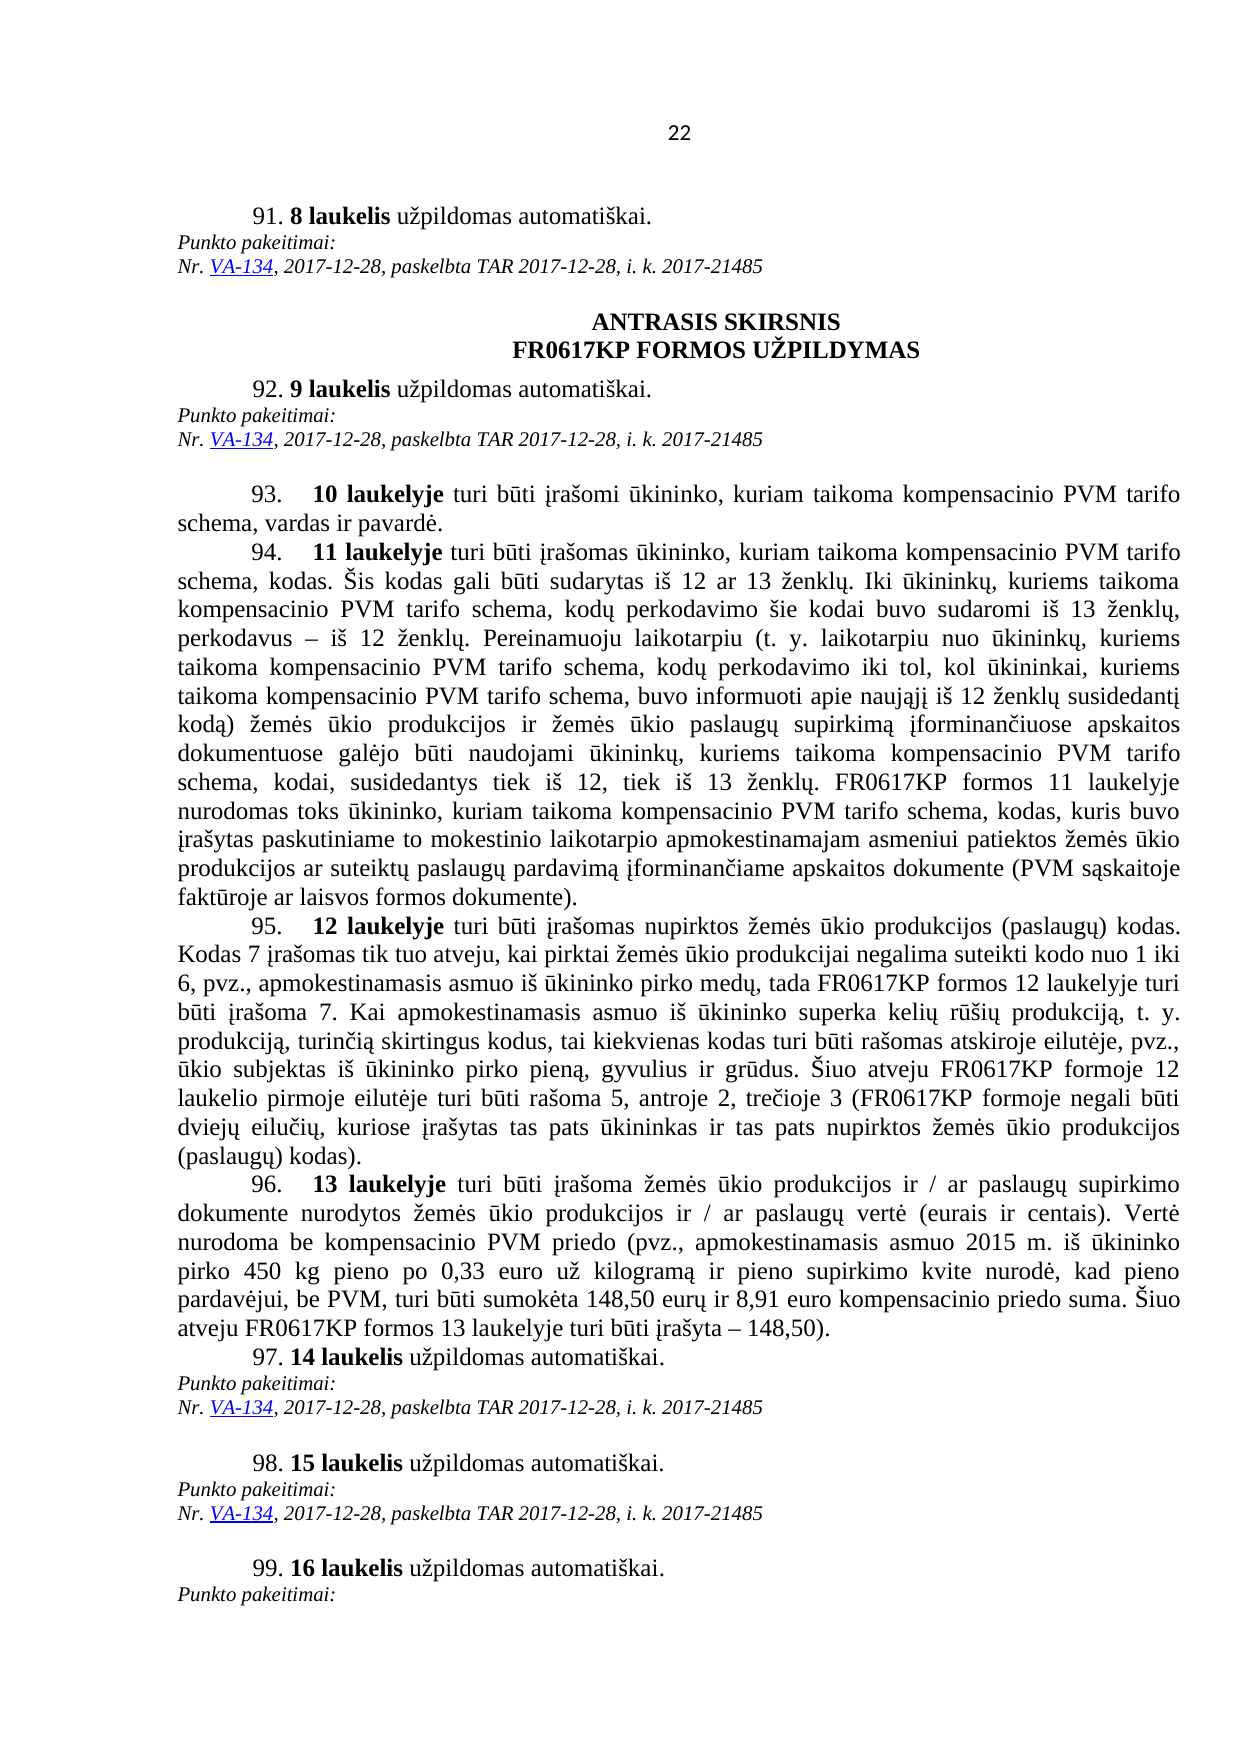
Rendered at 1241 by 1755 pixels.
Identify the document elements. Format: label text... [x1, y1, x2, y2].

text 98. 15 laukelis užpildomas automatiškai. [177, 1448, 1181, 1476]
text 93. 10 laukelyje turi būti įrašomi ūkininko, kuriam taikoma kompensacinio PVM tarifo schema, vardas ir pavardė. [177, 479, 1181, 537]
text Nr. VA-134, 2017-12-28, paskelbta TAR 2017-12-28, i. k. 2017-21485 [177, 427, 1181, 451]
text FR0617KP FORMOS UŽPILDYMAS [177, 336, 1181, 364]
text 99. 16 laukelis užpildomas automatiškai. [177, 1553, 1181, 1582]
text Punkto pakeitimai: [177, 1371, 1181, 1395]
text Nr. VA-134, 2017-12-28, paskelbta TAR 2017-12-28, i. k. 2017-21485 [177, 1501, 1181, 1524]
text Punkto pakeitimai: [177, 1582, 1181, 1606]
text 97. 14 laukelis užpildomas automatiškai. [177, 1342, 1181, 1371]
text 94. 11 laukelyje turi būti įrašomas ūkininko, kuriam taikoma kompensacinio PVM tarifo schema, kodas. Šis kodas gali būti sudarytas iš 12 ar 13 ženklų. Iki ūkininkų, kuriems taikoma kompensacinio PVM tarifo schema, kodų perkodavimo šie kodai buvo sudaromi iš 13 ženklų, perkodavus – iš 12 ženklų. Pereinamuoju laikotarpiu (t. y. laikotarpiu nuo ūkininkų, kuriems taikoma kompensacinio PVM tarifo schema, kodų perkodavimo iki tol, kol ūkininkai, kuriems taikoma kompensacinio PVM tarifo schema, buvo informuoti apie naująjį iš 12 ženklų susidedantį kodą) žemės ūkio produkcijos ir žemės ūkio paslaugų supirkimą įforminančiuose apskaitos dokumentuose galėjo būti naudojami ūkininkų, kuriems taikoma kompensacinio PVM tarifo schema, kodai, susidedantys tiek iš 12, tiek iš 13 ženklų. FR0617KP formos 11 laukelyje nurodomas toks ūkininko, kuriam taikoma kompensacinio PVM tarifo schema, kodas, kuris buvo įrašytas paskutiniame to mokestinio laikotarpio apmokestinamajam asmeniui patiektos žemės ūkio produkcijos ar suteiktų paslaugų pardavimą įforminančiame apskaitos dokumente (PVM sąskaitoje faktūroje ar laisvos formos dokumente). [177, 537, 1181, 911]
text Nr. VA-134, 2017-12-28, paskelbta TAR 2017-12-28, i. k. 2017-21485 [177, 1395, 1181, 1419]
text 92. 9 laukelis užpildomas automatiškai. [177, 374, 1181, 403]
text 96. 13 laukelyje turi būti įrašoma žemės ūkio produkcijos ir / ar paslaugų supirkimo dokumente nurodytos žemės ūkio produkcijos ir / ar paslaugų vertė (eurais ir centais). Vertė nurodoma be kompensacinio PVM priedo (pvz., apmokestinamasis asmuo 2015 m. iš ūkininko pirko 450 kg pieno po 0,33 euro už kilogramą ir pieno supirkimo kvite nurodė, kad pieno pardavėjui, be PVM, turi būti sumokėta 148,50 eurų ir 8,91 euro kompensacinio priedo suma. Šiuo atveju FR0617KP formos 13 laukelyje turi būti įrašyta – 148,50). [177, 1169, 1181, 1342]
text Punkto pakeitimai: [177, 1476, 1181, 1501]
text Punkto pakeitimai: [177, 403, 1181, 427]
text Punkto pakeitimai: [177, 230, 1181, 254]
text ANTRASIS SKIRSNIS [177, 307, 1181, 336]
text Nr. VA-134, 2017-12-28, paskelbta TAR 2017-12-28, i. k. 2017-21485 [177, 254, 1181, 278]
text 95. 12 laukelyje turi būti įrašomas nupirktos žemės ūkio produkcijos (paslaugų) kodas. Kodas 7 įrašomas tik tuo atveju, kai pirktai žemės ūkio produkcijai negalima suteikti kodo nuo 1 iki 6, pvz., apmokestinamasis asmuo iš ūkininko pirko medų, tada FR0617KP formos 12 laukelyje turi būti įrašoma 7. Kai apmokestinamasis asmuo iš ūkininko superka kelių rūšių produkciją, t. y. produkciją, turinčią skirtingus kodus, tai kiekvienas kodas turi būti rašomas atskiroje eilutėje, pvz., ūkio subjektas iš ūkininko pirko pieną, gyvulius ir grūdus. Šiuo atveju FR0617KP formoje 12 laukelio pirmoje eilutėje turi būti rašoma 5, antroje 2, trečioje 3 (FR0617KP formoje negali būti dviejų eilučių, kuriose įrašytas tas pats ūkininkas ir tas pats nupirktos žemės ūkio produkcijos (paslaugų) kodas). [177, 911, 1181, 1169]
text 91. 8 laukelis užpildomas automatiškai. [177, 201, 1181, 230]
